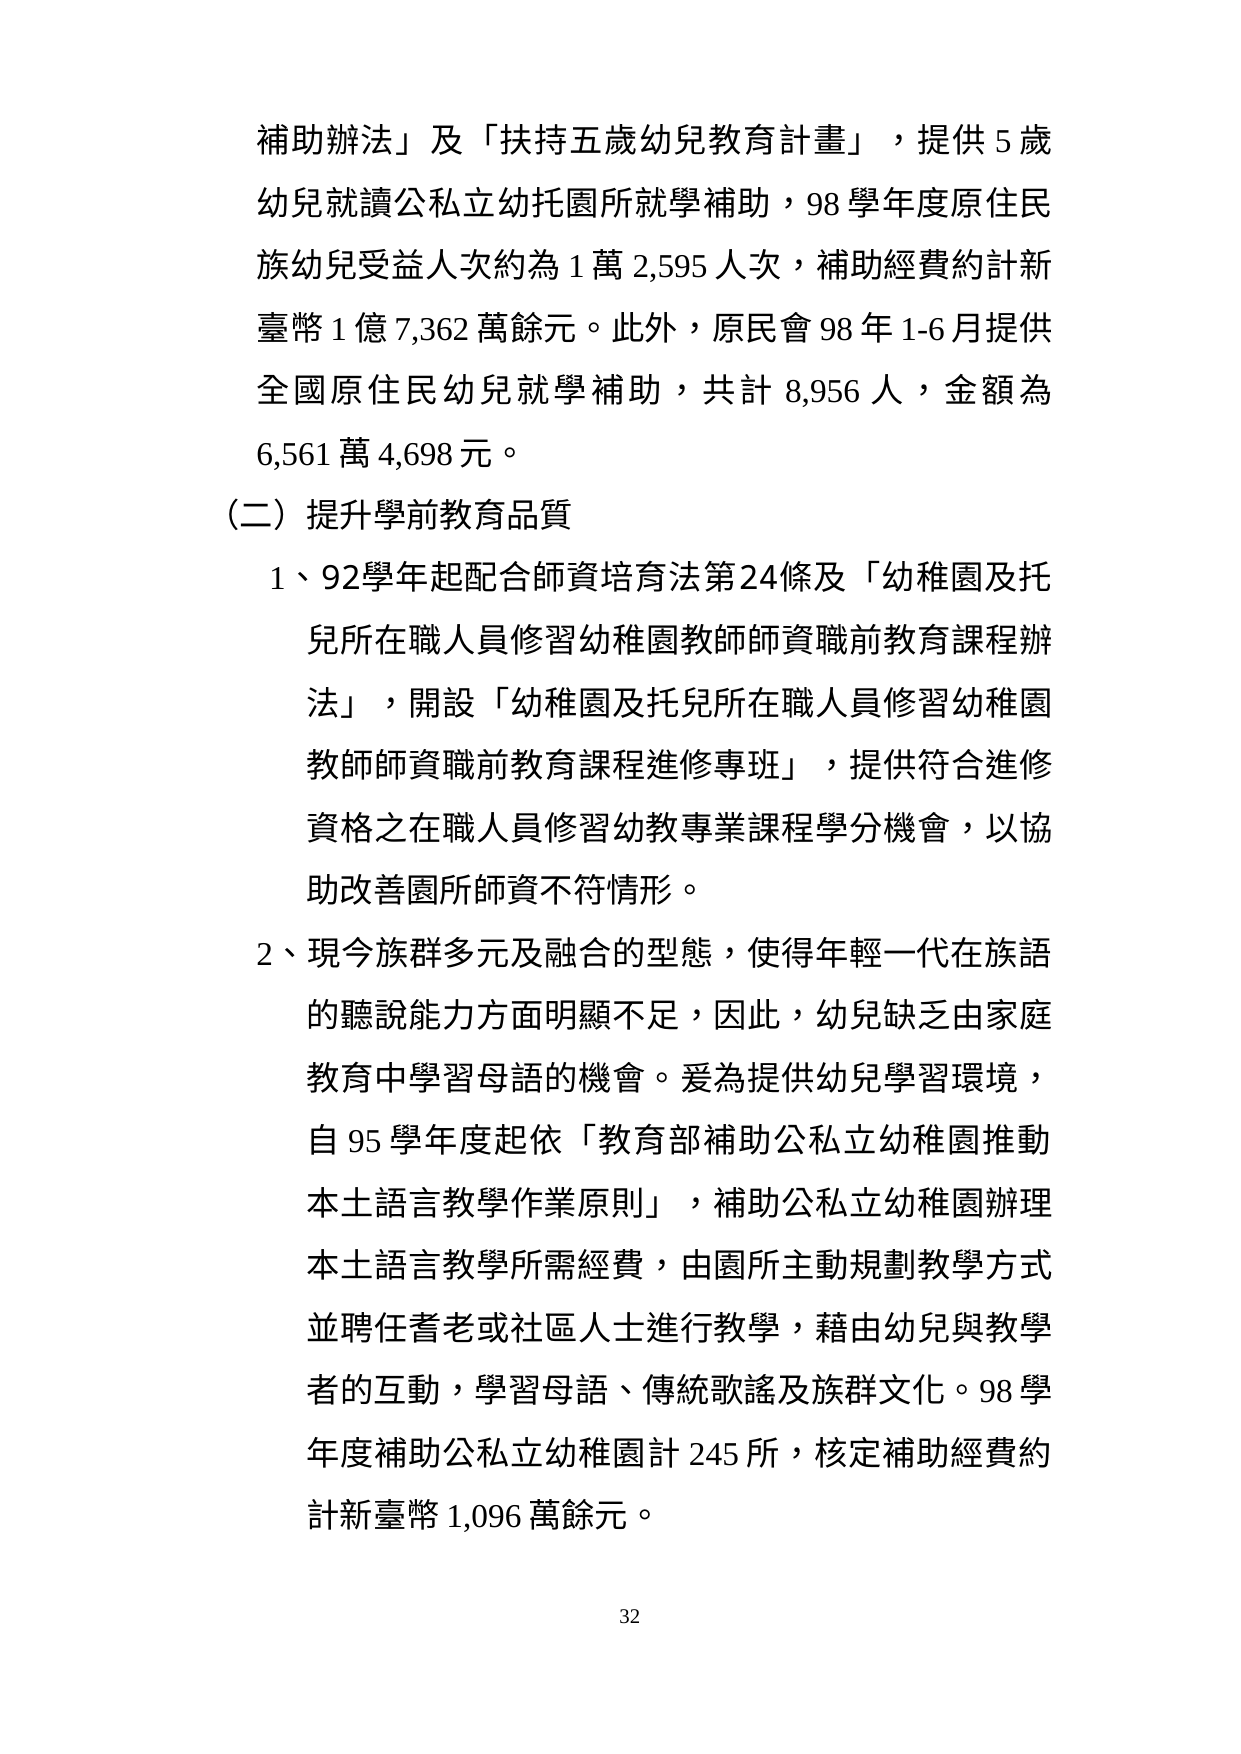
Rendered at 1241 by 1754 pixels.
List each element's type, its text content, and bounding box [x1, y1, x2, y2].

text （二）提升學前教育品質 [206, 471, 1053, 534]
text 2、現今族群多元及融合的型態，使得年輕一代在族語的聽說能力方面明顯不足，因此，幼兒缺乏由家庭教育中學習母語的機會。爰為提供幼兒學習環境，自95學年度起依「教育部補助公私立幼稚園推動本土語言教學作業原則」，補助公私立幼稚園辦理本土語言教學所需經費，由園所主動規劃教學方式並聘任耆老或社區人士進行教學，藉由幼兒與教學者的互動，學習母語、傳統歌謠及族群文化。98學年度補助公私立幼稚園計245所，核定補助經費約計新臺幣1,096萬餘元。 [256, 909, 1053, 1534]
text 補助辦法」及「扶持五歲幼兒教育計畫」，提供5歲幼兒就讀公私立幼托園所就學補助，98學年度原住民族幼兒受益人次約為1萬2,595人次，補助經費約計新臺幣1億7,362萬餘元。此外，原民會98年1-6月提供全國原住民幼兒就學補助，共計8,956人，金額為6,561萬4,698元。 [256, 96, 1053, 471]
text 1、92學年起配合師資培育法第24條及「幼稚園及托兒所在職人員修習幼稚園教師師資職前教育課程辦法」，開設「幼稚園及托兒所在職人員修習幼稚園教師師資職前教育課程進修專班」，提供符合進修資格之在職人員修習幼教專業課程學分機會，以協助改善園所師資不符情形。 [206, 534, 1053, 909]
